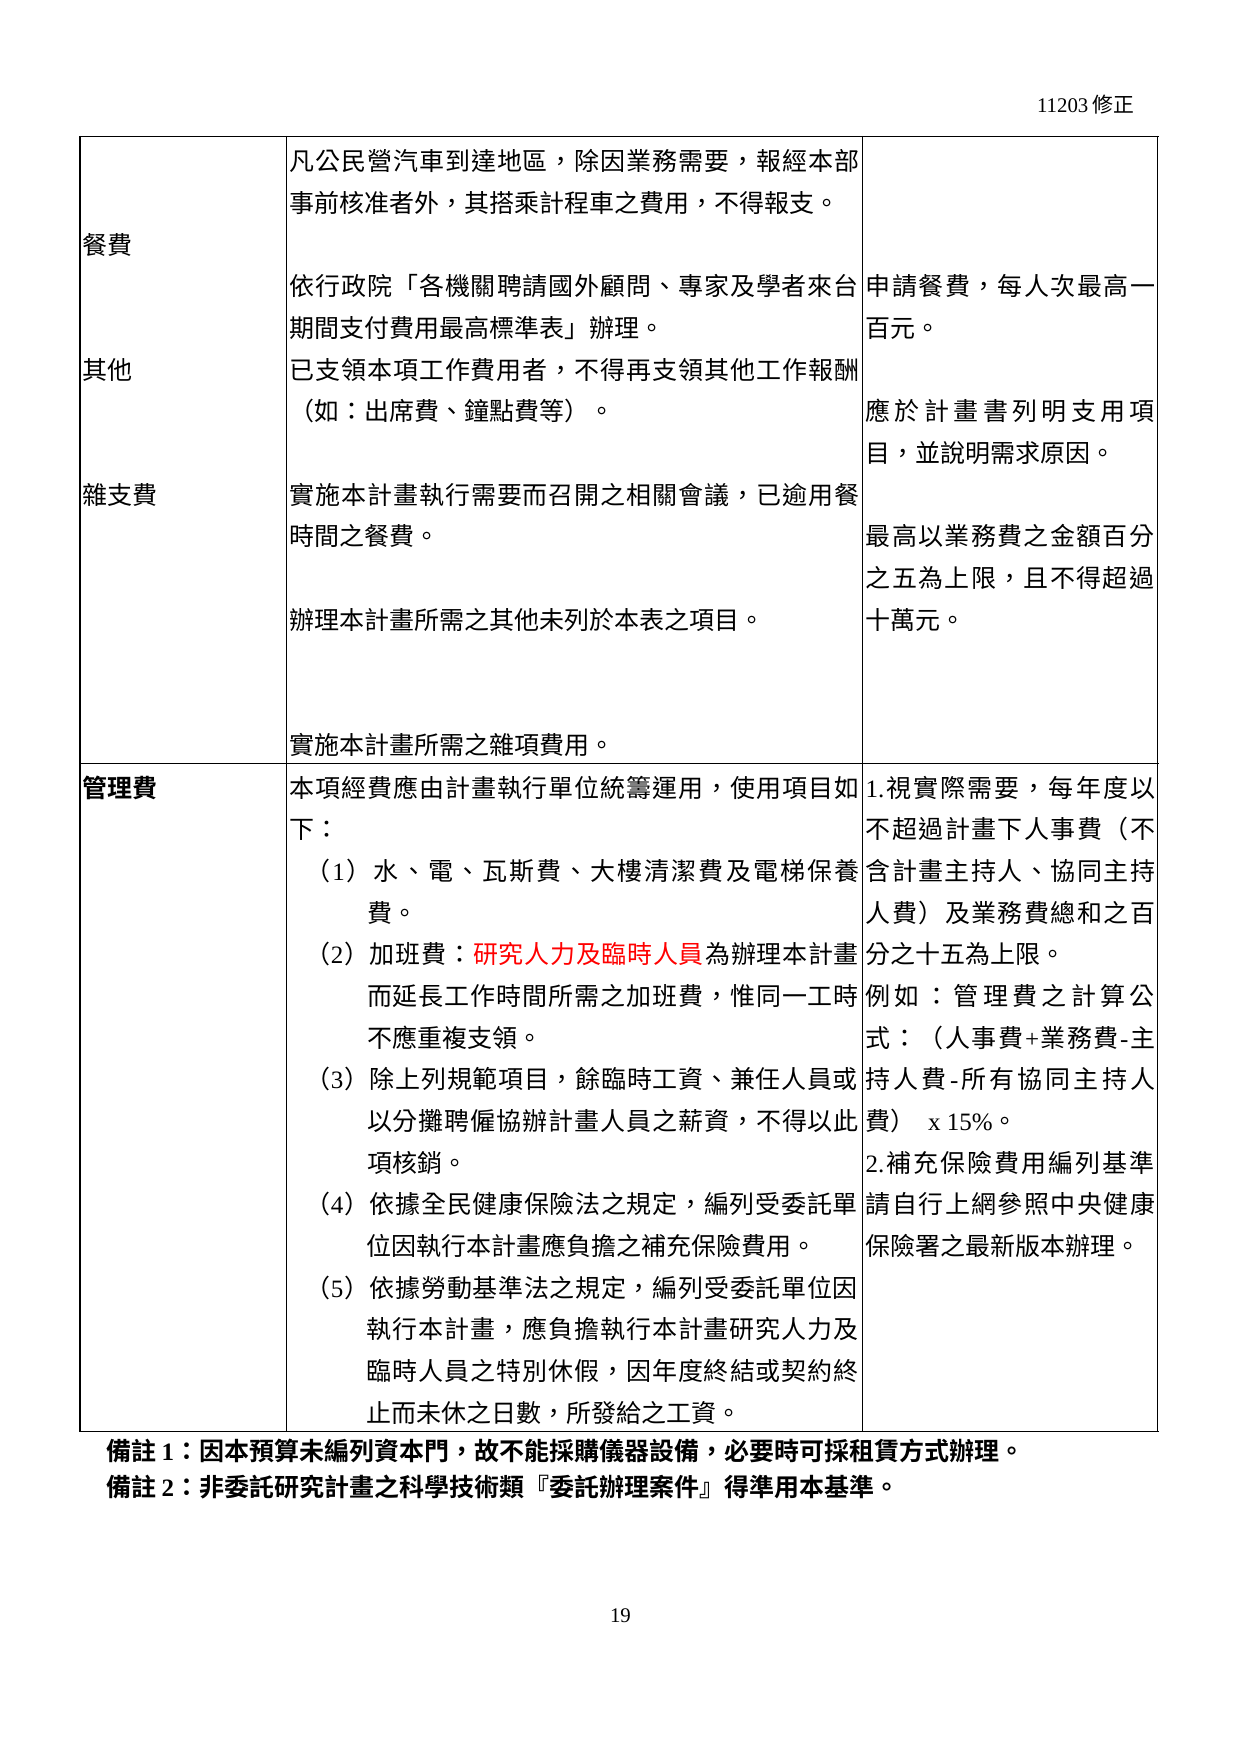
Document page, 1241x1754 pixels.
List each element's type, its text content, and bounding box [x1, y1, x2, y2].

text 備註2：非委託研究計畫之科學技術類『委託辦理案件』得準用本基準。 [106, 1468, 1134, 1504]
table_cell 凡公民營汽車到達地區，除因業務需要，報經本部事前核准者外，其搭乘計程車之費用，不得報支。 依行政院「各機關聘請國外顧問、專家及學者來台期間支付費用最高標準表」辦理。 已支領本項工作費用者，不得再支領其他工作報酬（如：出席費、鐘點費等）。 實施本計畫執行需要而召開之相關會議，已逾用餐時間之餐費。 辦理本計畫所需之其他未列於本表之項目。 實施本計畫所需之雜項費用。 [287, 137, 862, 762]
table_cell 1.視實際需要，每年度以不超過計畫下人事費（不含計畫主持人、協同主持人費）及業務費總和之百分之十五為上限。 例如：管理費之計算公式：（人事費+業務費-主持人費-所有協同主持人費） x 15%。 2.補充保險費用編列基準請自行上網參照中央健康保險署之最新版本辦理。 [863, 764, 1157, 1431]
text 備註1：因本預算未編列資本門，故不能採購儀器設備，必要時可採租賃方式辦理。 [106, 1432, 1169, 1468]
table_cell 餐費 其他 雜支費 [81, 137, 286, 762]
table_cell 管理費 [81, 764, 286, 1431]
table_cell 本項經費應由計畫執行單位統籌運用，使用項目如下： （1）水、電、瓦斯費、大樓清潔費及電梯保養費。 （2）加班費：研究人力及臨時人員為辦理本計畫而延長工作時間所需之加班費，惟同一工時不應重複支領。 （3）除上列規範項目，餘臨時工資、兼任人員或以分攤聘僱協辦計畫人員之薪資，不得以此項核銷。 （4）依據全民健康保險法之規定，編列受委託單位因執行本計畫應負擔之補充保險費用。 （5）依據勞動基準法之規定，編列受委託單位因執行本計畫，應負擔執行本計畫研究人力及臨時人員之特別休假，因年度終結或契約終止而未休之日數，所發給之工資。 [287, 764, 862, 1431]
table_cell 申請餐費，每人次最高一百元。 應於計畫書列明支用項目，並說明需求原因。 最高以業務費之金額百分之五為上限，且不得超過十萬元。 [863, 137, 1157, 762]
